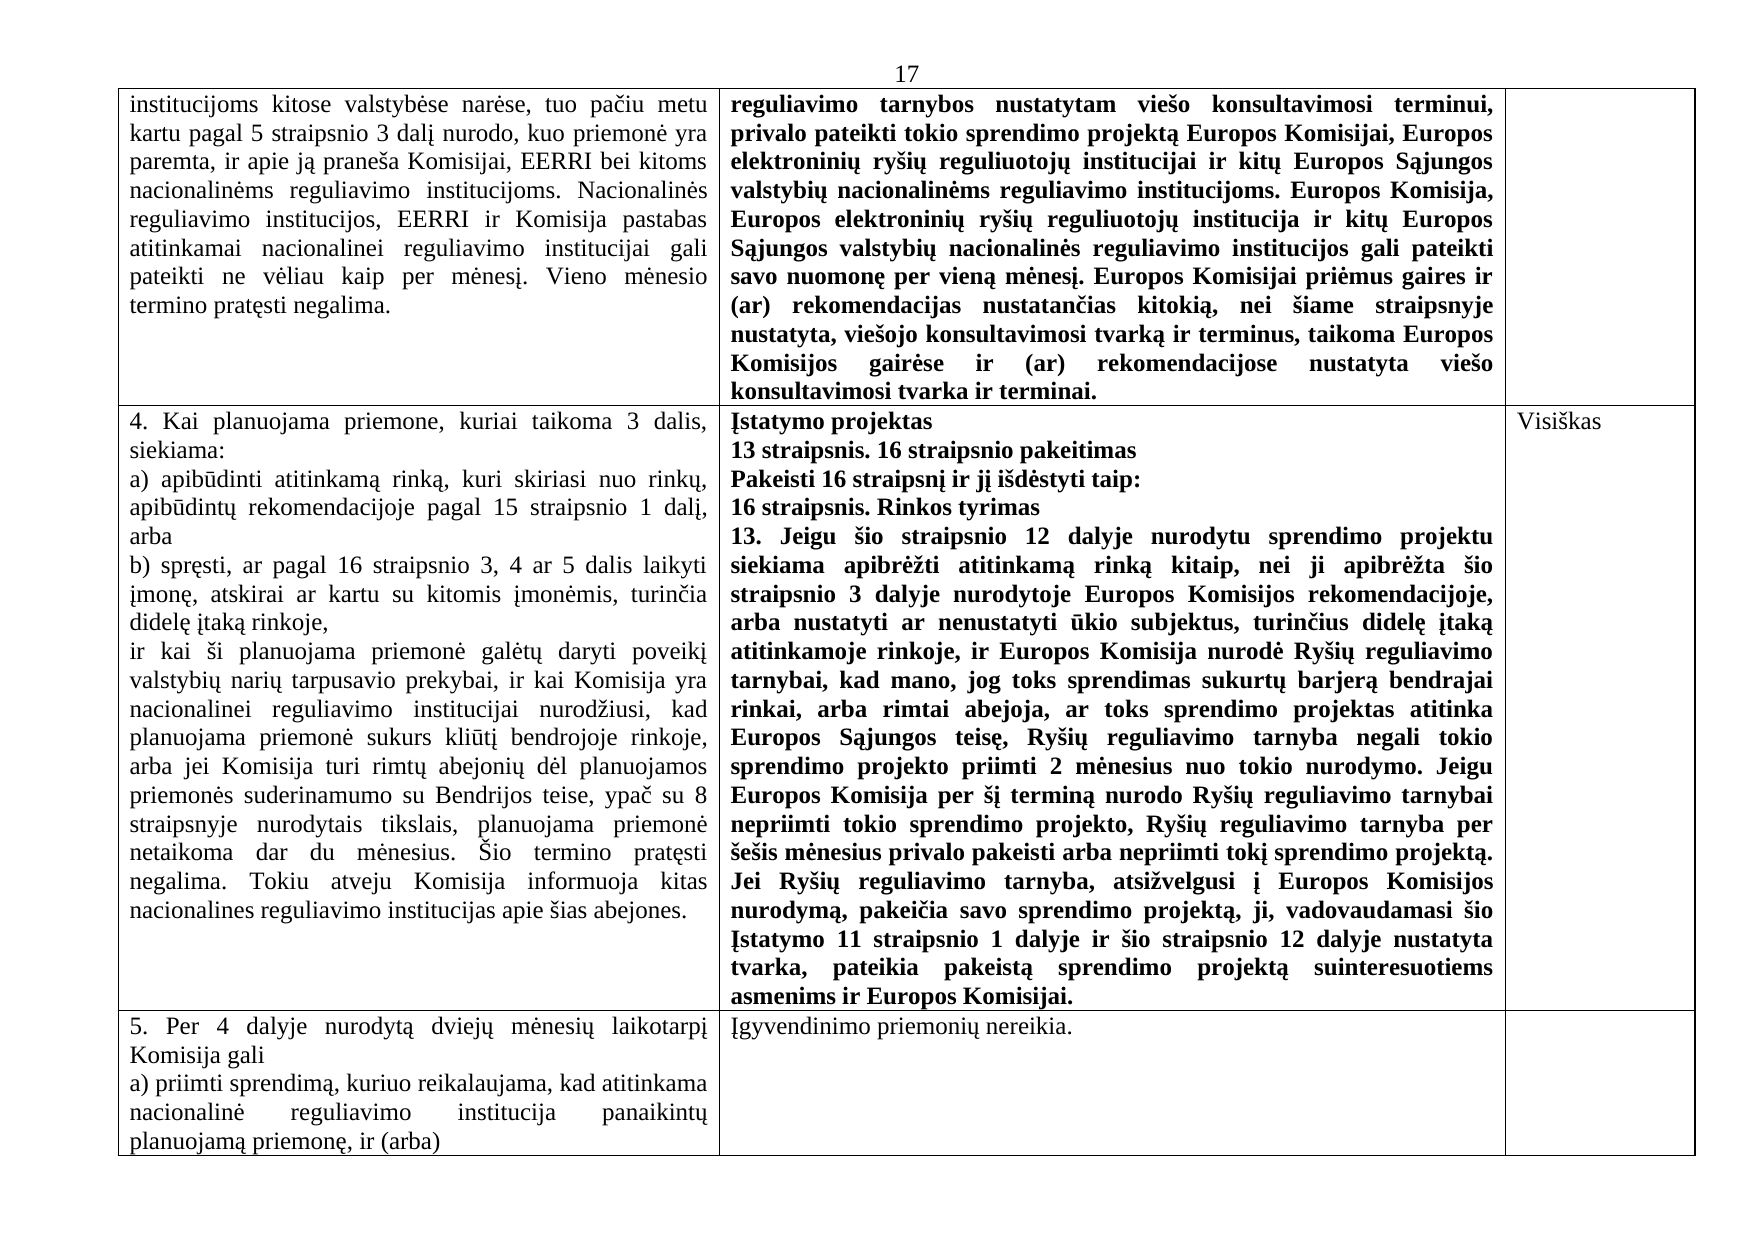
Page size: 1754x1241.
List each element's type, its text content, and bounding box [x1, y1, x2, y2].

table_cell institucijoms kitose valstybėse narėse, tuo pačiu metu kartu pagal 5 straipsnio 3 dalį nurodo, kuo priemonė yra paremta, ir apie ją praneša Komisijai, EERRI bei kitoms nacionalinėms reguliavimo institucijoms. Nacionalinės reguliavimo institucijos, EERRI ir Komisija pastabas atitinkamai nacionalinei reguliavimo institucijai gali pateikti ne vėliau kaip per mėnesį. Vieno mėnesio termino pratęsti negalima. [119, 89, 719, 405]
table_cell Įgyvendinimo priemonių nereikia. [720, 1011, 1505, 1155]
table_cell 5. Per 4 dalyje nurodytą dviejų mėnesių laikotarpį Komisija gali a) priimti sprendimą, kuriuo reikalaujama, kad atitinkama nacionalinė reguliavimo institucija panaikintų planuojamą priemonę, ir (arba) [119, 1011, 719, 1155]
table_cell [1506, 1011, 1694, 1155]
table_cell [1506, 89, 1694, 405]
table_cell 4. Kai planuojama priemone, kuriai taikoma 3 dalis, siekiama: a) apibūdinti atitinkamą rinką, kuri skiriasi nuo rinkų, apibūdintų rekomendacijoje pagal 15 straipsnio 1 dalį, arba b) spręsti, ar pagal 16 straipsnio 3, 4 ar 5 dalis laikyti įmonę, atskirai ar kartu su kitomis įmonėmis, turinčia didelę įtaką rinkoje, ir kai ši planuojama priemonė galėtų daryti poveikį valstybių narių tarpusavio prekybai, ir kai Komisija yra nacionalinei reguliavimo institucijai nurodžiusi, kad planuojama priemonė sukurs kliūtį bendrojoje rinkoje, arba jei Komisija turi rimtų abejonių dėl planuojamos priemonės suderinamumo su Bendrijos teise, ypač su 8 straipsnyje nurodytais tikslais, planuojama priemonė netaikoma dar du mėnesius. Šio termino pratęsti negalima. Tokiu atveju Komisija informuoja kitas nacionalines reguliavimo institucijas apie šias abejones. [119, 406, 719, 1010]
table_cell Įstatymo projektas 13 straipsnis. 16 straipsnio pakeitimas Pakeisti 16 straipsnį ir jį išdėstyti taip: 16 straipsnis. Rinkos tyrimas 13. Jeigu šio straipsnio 12 dalyje nurodytu sprendimo projektu siekiama apibrėžti atitinkamą rinką kitaip, nei ji apibrėžta šio straipsnio 3 dalyje nurodytoje Europos Komisijos rekomendacijoje, arba nustatyti ar nenustatyti ūkio subjektus, turinčius didelę įtaką atitinkamoje rinkoje, ir Europos Komisija nurodė Ryšių reguliavimo tarnybai, kad mano, jog toks sprendimas sukurtų barjerą bendrajai rinkai, arba rimtai abejoja, ar toks sprendimo projektas atitinka Europos Sąjungos teisę, Ryšių reguliavimo tarnyba negali tokio sprendimo projekto priimti 2 mėnesius nuo tokio nurodymo. Jeigu Europos Komisija per šį terminą nurodo Ryšių reguliavimo tarnybai nepriimti tokio sprendimo projekto, Ryšių reguliavimo tarnyba per šešis mėnesius privalo pakeisti arba nepriimti tokį sprendimo projektą. Jei Ryšių reguliavimo tarnyba, atsižvelgusi į Europos Komisijos nurodymą, pakeičia savo sprendimo projektą, ji, vadovaudamasi šio Įstatymo 11 straipsnio 1 dalyje ir šio straipsnio 12 dalyje nustatyta tvarka, pateikia pakeistą sprendimo projektą suinteresuotiems asmenims ir Europos Komisijai. [720, 406, 1505, 1010]
table_cell Visiškas [1506, 406, 1694, 1010]
table_cell reguliavimo tarnybos nustatytam viešo konsultavimosi terminui, privalo pateikti tokio sprendimo projektą Europos Komisijai, Europos elektroninių ryšių reguliuotojų institucijai ir kitų Europos Sąjungos valstybių nacionalinėms reguliavimo institucijoms. Europos Komisija, Europos elektroninių ryšių reguliuotojų institucija ir kitų Europos Sąjungos valstybių nacionalinės reguliavimo institucijos gali pateikti savo nuomonę per vieną mėnesį. Europos Komisijai priėmus gaires ir (ar) rekomendacijas nustatančias kitokią, nei šiame straipsnyje nustatyta, viešojo konsultavimosi tvarką ir terminus, taikoma Europos Komisijos gairėse ir (ar) rekomendacijose nustatyta viešo konsultavimosi tvarka ir terminai. [720, 89, 1505, 405]
